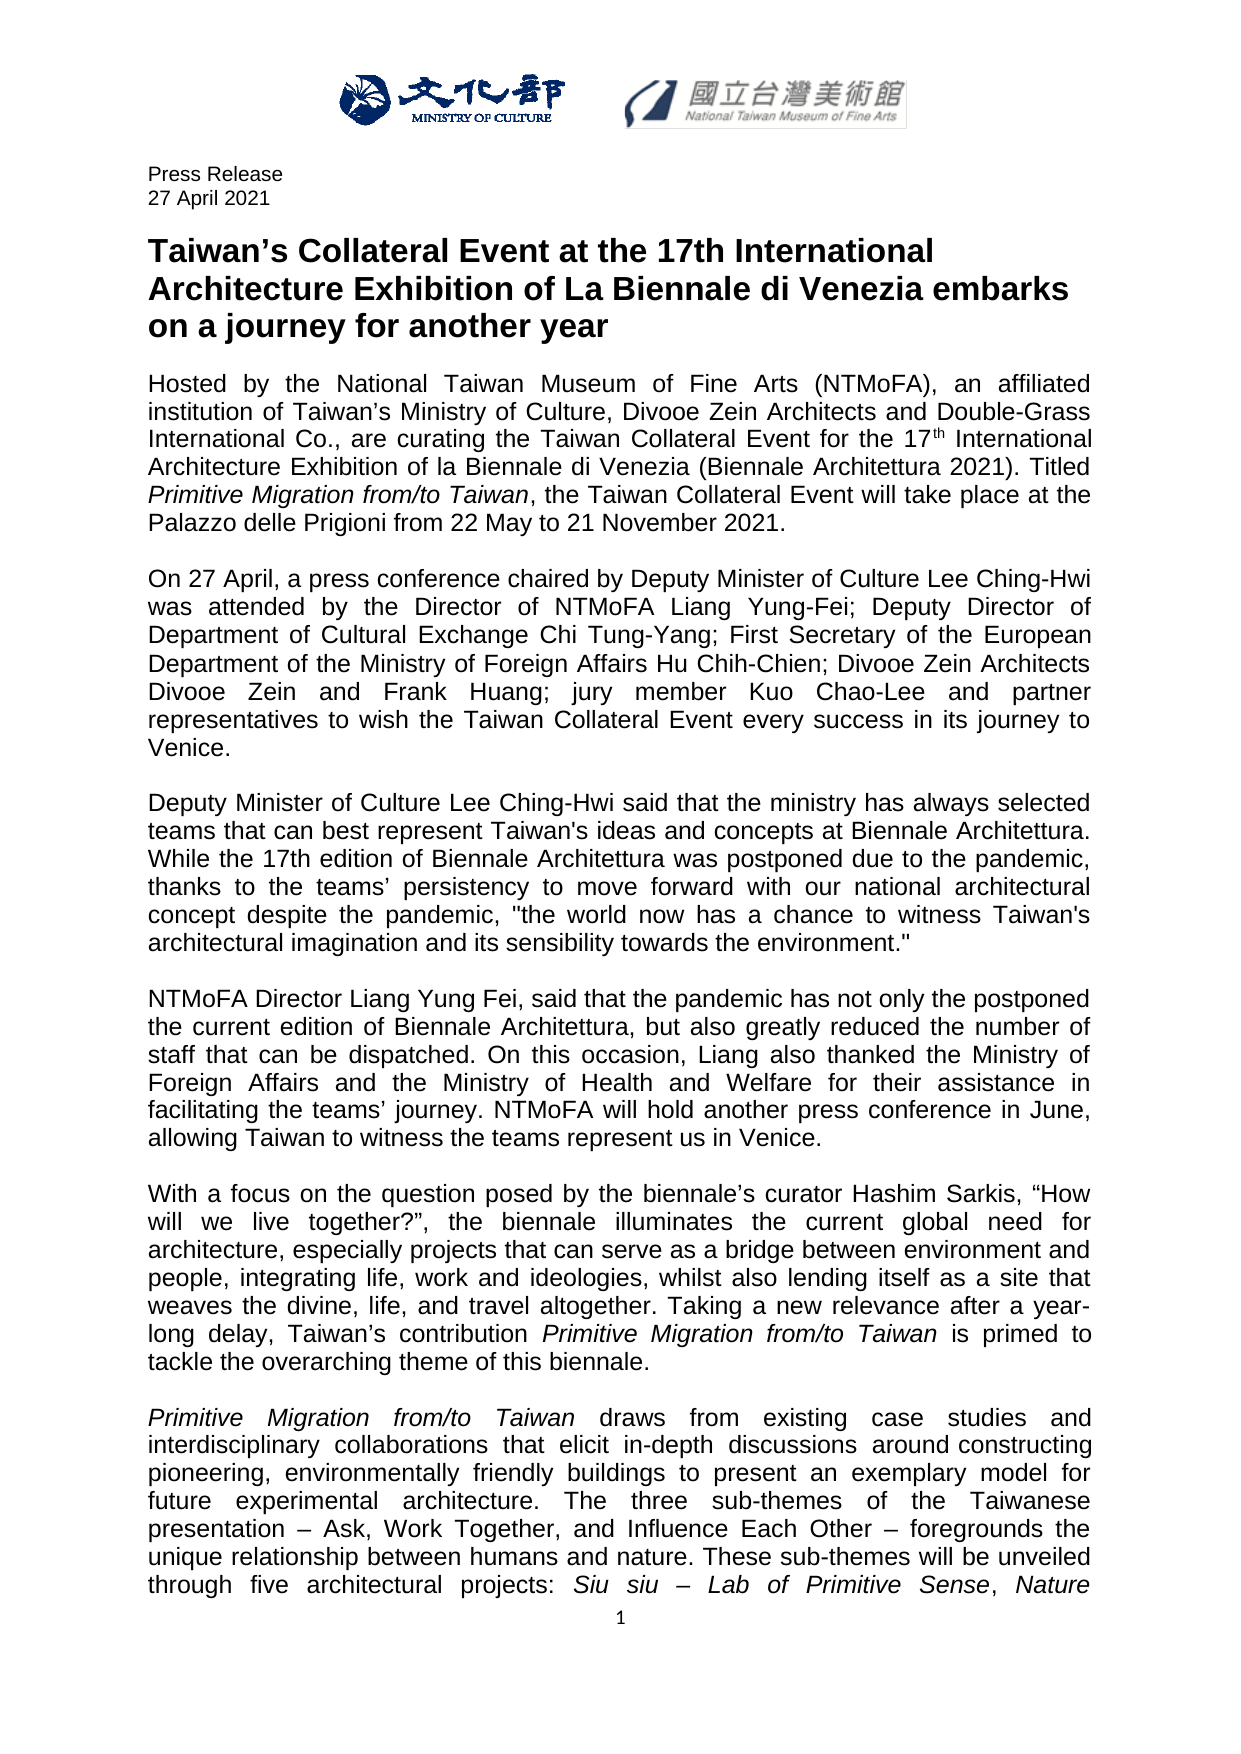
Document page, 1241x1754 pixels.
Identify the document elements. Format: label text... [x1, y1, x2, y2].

text NTMoFA Director Liang Yung Fei, said that the pandemic has not only the postponed the current edition of Biennale Architettura, but also greatly reduced the number of staff that can be dispatched. On this occasion, Liang also thanked the Ministry of Foreign Affairs and the Ministry of Health and Welfare for their assistance in facilitating the teams’ journey. NTMoFA will hold another press conference in June, allowing Taiwan to witness the teams represent us in Venice. [148, 984, 1092, 1152]
text On 27 April, a press conference chaired by Deputy Minister of Culture Lee Ching-Hwi was attended by the Director of NTMoFA Liang Yung-Fei; Deputy Director of Department of Cultural Exchange Chi Tung-Yang; First Secretary of the European Department of the Ministry of Foreign Affairs Hu Chih-Chien; Divooe Zein Architects Divooe Zein and Frank Huang; jury member Kuo Chao-Lee and partner representatives to wish the Taiwan Collateral Event every success in its journey to Venice. [148, 565, 1092, 761]
text 27 April 2021 [148, 186, 1092, 209]
text Taiwan’s Collateral Event at the 17th International Architecture Exhibition of La Biennale di Venezia embarks on a journey for another year [148, 233, 1092, 344]
text Deputy Minister of Culture Lee Ching-Hwi said that the ministry has always selected teams that can best represent Taiwan's ideas and concepts at Biennale Architettura. While the 17th edition of Biennale Architettura was postponed due to the pandemic, thanks to the teams’ persistency to move forward with our national architectural concept despite the pandemic, "the world now has a chance to witness Taiwan's architectural imagination and its sensibility towards the environment." [148, 789, 1092, 957]
text Primitive Migration from/to Taiwan draws from existing case studies and interdisciplinary collaborations that elicit in-depth discussions around constructing pioneering, environmentally friendly buildings to present an exemplary model for future experimental architecture. The three sub-themes of the Taiwanese presentation – Ask, Work Together, and Influence Each Other – foregrounds the unique relationship between humans and nature. These sub-themes will be unveiled through five architectural projects: Siu siu – Lab of Primitive Sense, Nature [148, 1403, 1092, 1599]
text Press Release [148, 163, 1092, 186]
text Hosted by the National Taiwan Museum of Fine Arts (NTMoFA), an affiliated institution of Taiwan’s Ministry of Culture, Divooe Zein Architects and Double-Grass International Co., are curating the Taiwan Collateral Event for the 17th International Architecture Exhibition of la Biennale di Venezia (Biennale Architettura 2021). Titled Primitive Migration from/to Taiwan, the Taiwan Collateral Event will take place at the Palazzo delle Prigioni from 22 May to 21 November 2021. [148, 369, 1092, 537]
text With a focus on the question posed by the biennale’s curator Hashim Sarkis, “How will we live together?”, the biennale illuminates the current global need for architecture, especially projects that can serve as a bridge between environment and people, integrating life, work and ideologies, whilst also lending itself as a site that weaves the divine, life, and travel altogether. Taking a new relevance after a year-long delay, Taiwan’s contribution Primitive Migration from/to Taiwan is primed to tackle the overarching theme of this biennale. [148, 1180, 1092, 1375]
picture [624, 80, 908, 130]
